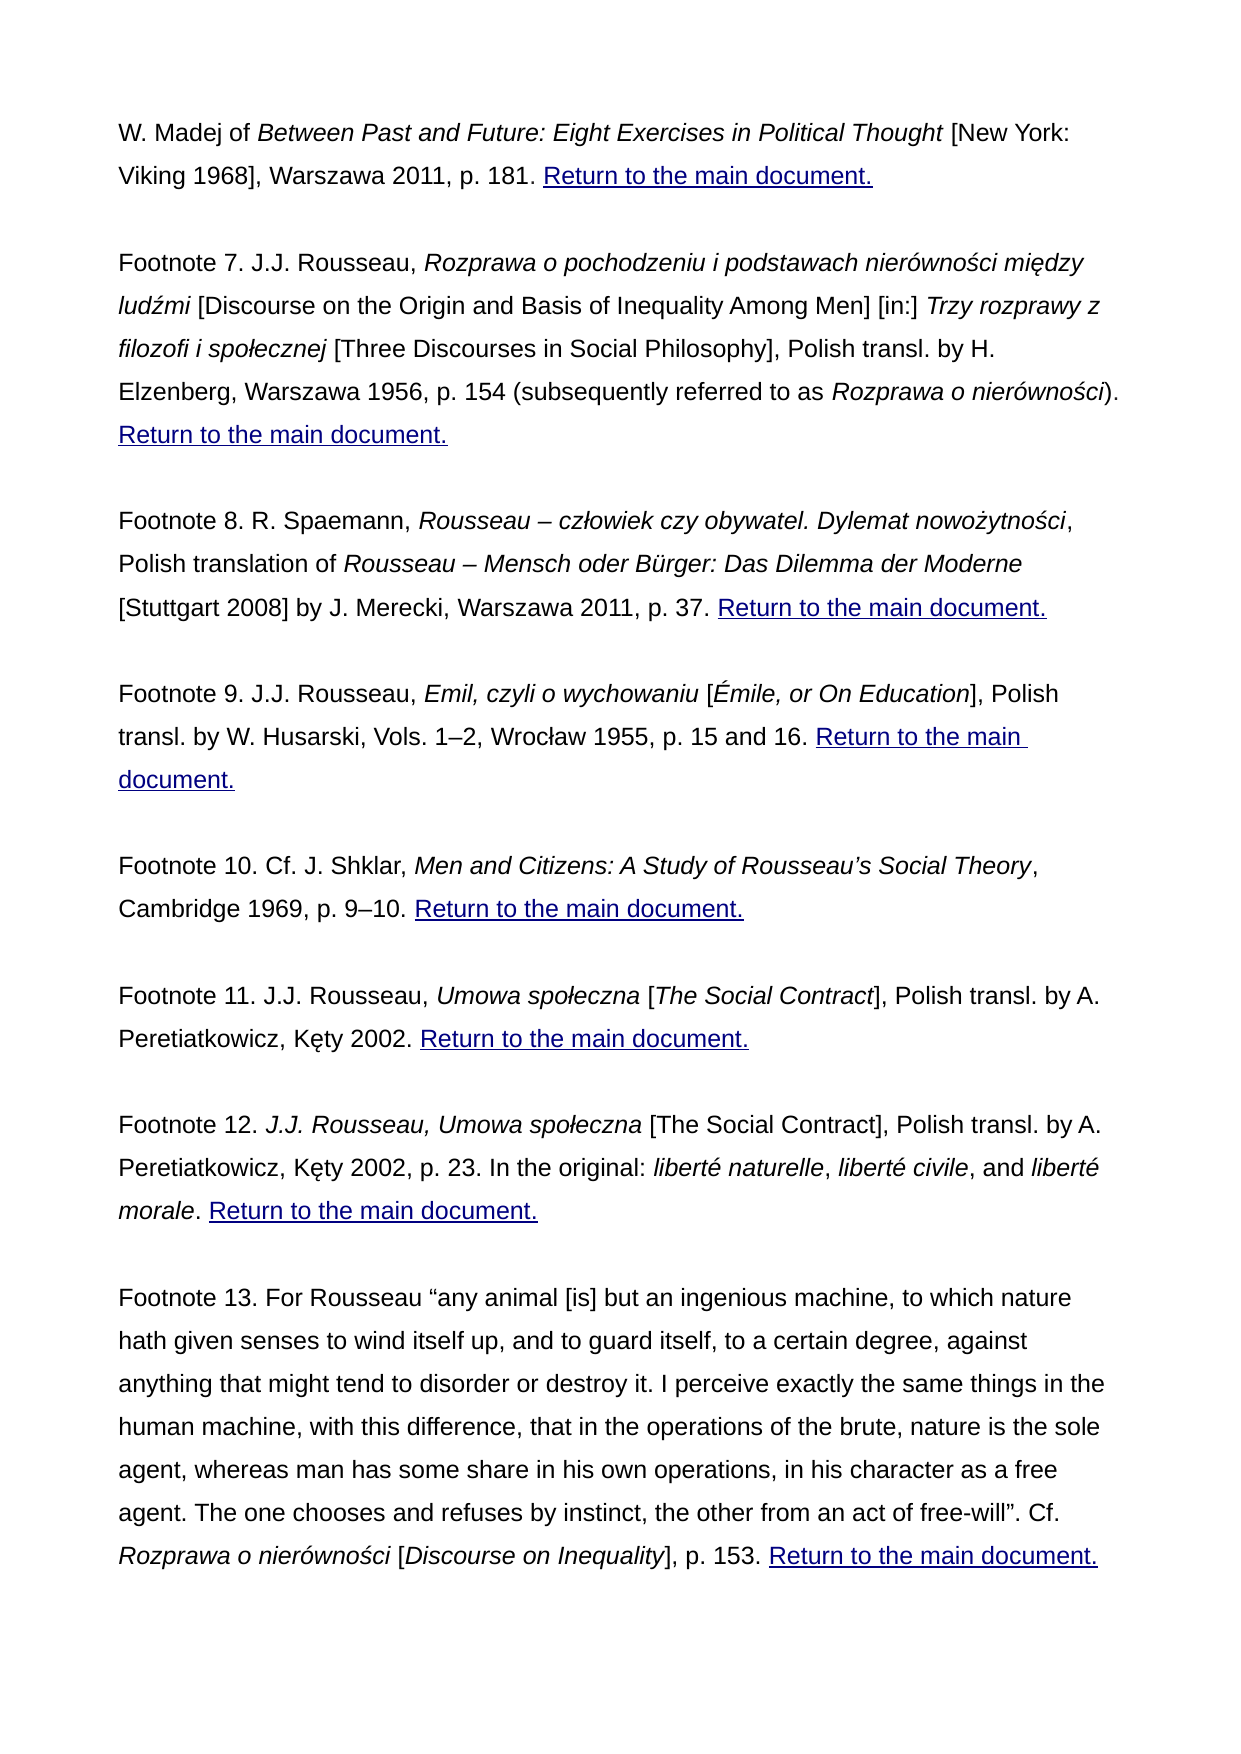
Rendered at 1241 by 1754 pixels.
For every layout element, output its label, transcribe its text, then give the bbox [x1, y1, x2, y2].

text Footnote 10. Cf. J. Shklar, Men and Citizens: A Study of Rousseau’s Social Theory, Cambridge 1969, p. 9–10. Return to the main document. [118, 851, 1122, 923]
text Footnote 12. J.J. Rousseau, Umowa społeczna [The Social Contract], Polish transl. by A. Peretiatkowicz, Kęty 2002, p. 23. In the original: liberté naturelle, liberté civile, and liberté morale. Return to the main document. [118, 1110, 1122, 1225]
text Footnote 9. J.J. Rousseau, Emil, czyli o wychowaniu [Émile, or On Education], Polish transl. by W. Husarski, Vols. 1–2, Wrocław 1955, p. 15 and 16. Return to the main document. [118, 679, 1122, 794]
text Footnote 11. J.J. Rousseau, Umowa społeczna [The Social Contract], Polish transl. by A. Peretiatkowicz, Kęty 2002. Return to the main document. [118, 981, 1122, 1052]
text Footnote 8. R. Spaemann, Rousseau – człowiek czy obywatel. Dylemat nowożytności, Polish translation of Rousseau – Mensch oder Bürger: Das Dilemma der Moderne [Stuttgart 2008] by J. Merecki, Warszawa 2011, p. 37. Return to the main document. [118, 506, 1122, 621]
text W. Madej of Between Past and Future: Eight Exercises in Political Thought [New York: Viking 1968], Warszawa 2011, p. 181. Return to the main document. [118, 118, 1122, 190]
text Footnote 7. J.J. Rousseau, Rozprawa o pochodzeniu i podstawach nierówności między ludźmi [Discourse on the Origin and Basis of Inequality Among Men] [in:] Trzy rozprawy z filozofi i społecznej [Three Discourses in Social Philosophy], Polish transl. by H. Elzenberg, Warszawa 1956, p. 154 (subsequently referred to as Rozprawa o nierówności). Return to the main document. [118, 247, 1122, 449]
text Footnote 13. For Rousseau “any animal [is] but an ingenious machine, to which nature hath given senses to wind itself up, and to guard itself, to a certain degree, against anything that might tend to disorder or destroy it. I perceive exactly the same things in the human machine, with this difference, that in the operations of the brute, nature is the sole agent, whereas man has some share in his own operations, in his character as a free agent. The one chooses and refuses by instinct, the other from an act of free-will”. Cf. Rozprawa o nierówności [Discourse on Inequality], p. 153. Return to the main document. [118, 1282, 1122, 1570]
